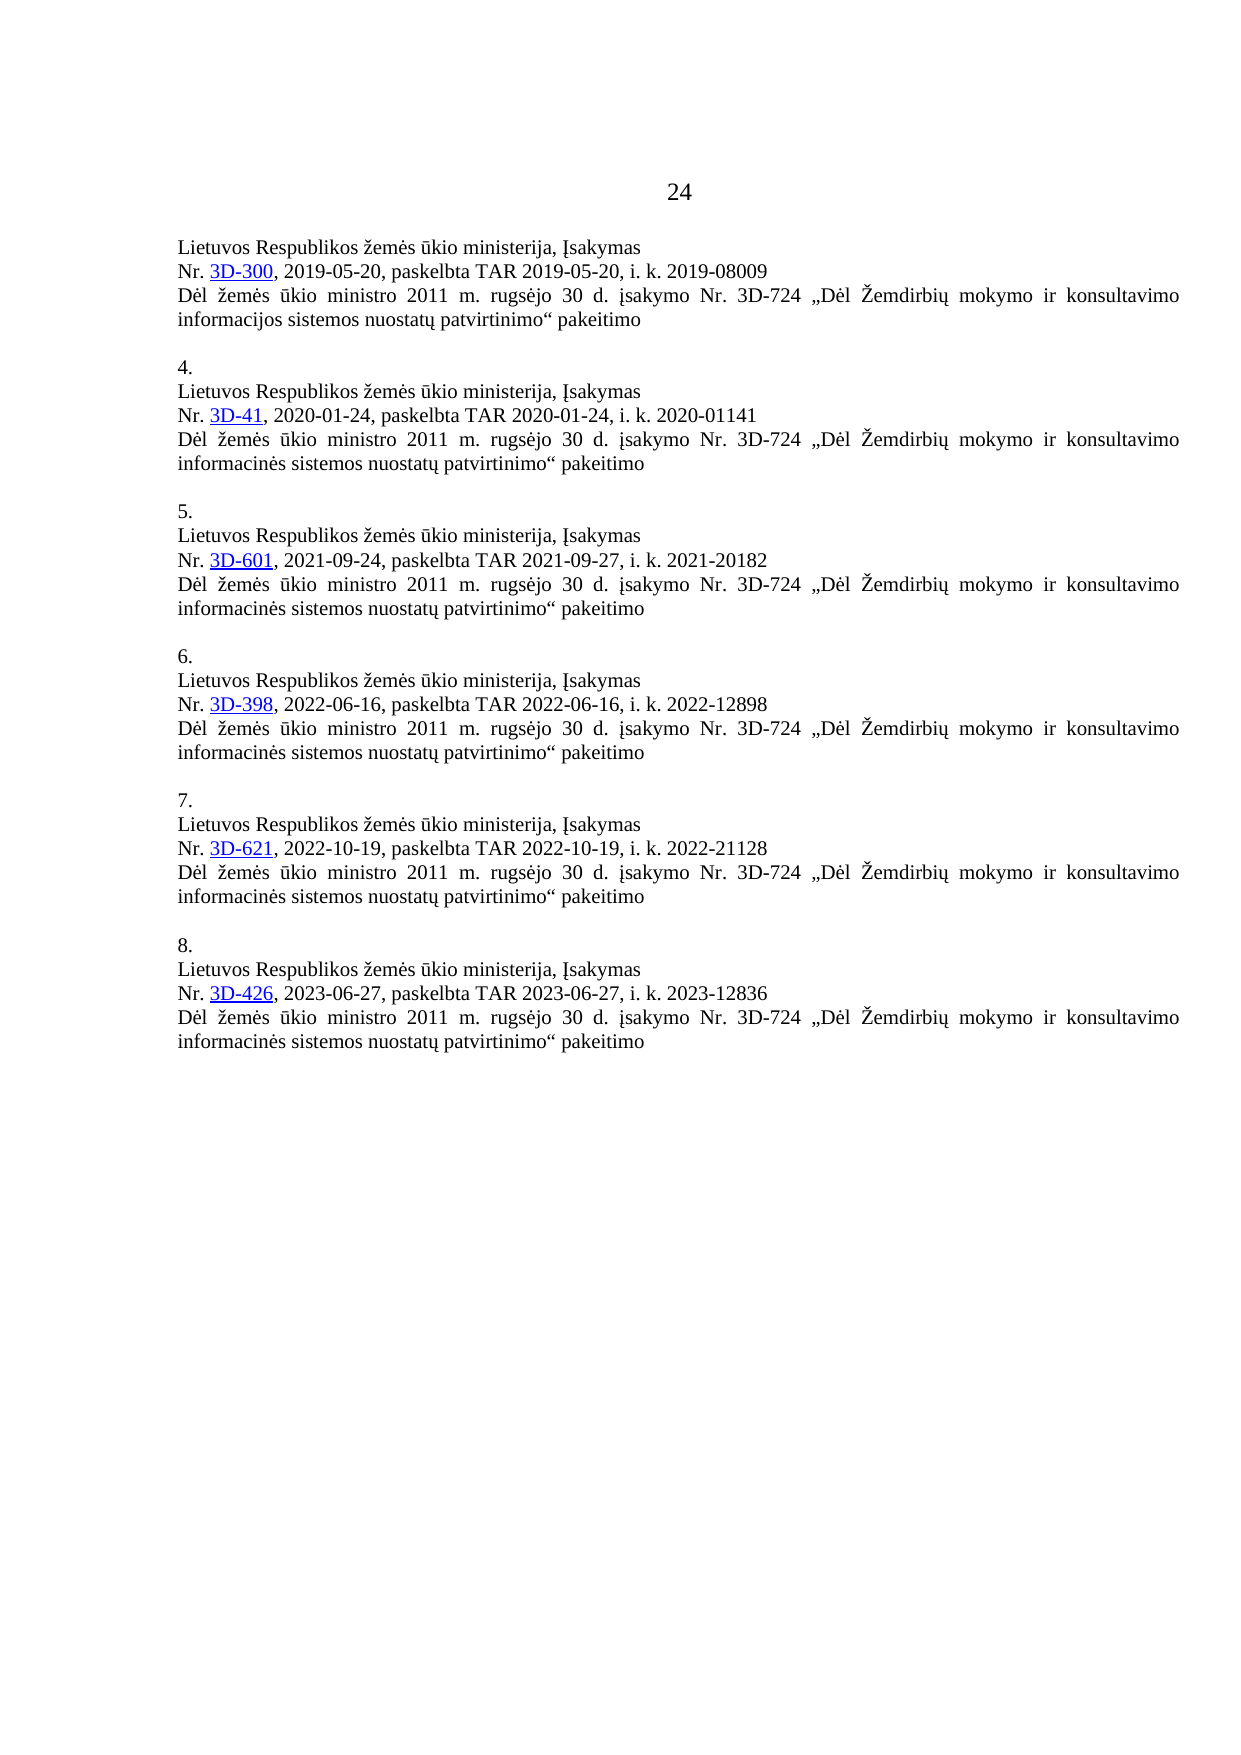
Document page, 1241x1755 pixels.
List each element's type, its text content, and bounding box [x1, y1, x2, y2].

text Dėl žemės ūkio ministro 2011 m. rugsėjo 30 d. įsakymo Nr. 3D-724 „Dėl Žemdirbių mokymo ir konsultavimo informacinės sistemos nuostatų patvirtinimo“ pakeitimo [177, 427, 1181, 475]
text 7. [177, 788, 1181, 812]
text Lietuvos Respublikos žemės ūkio ministerija, Įsakymas [177, 668, 1181, 692]
text Nr. 3D-398, 2022-06-16, paskelbta TAR 2022-06-16, i. k. 2022-12898 [177, 692, 1181, 716]
text Nr. 3D-300, 2019-05-20, paskelbta TAR 2019-05-20, i. k. 2019-08009 [177, 259, 1181, 283]
text Nr. 3D-41, 2020-01-24, paskelbta TAR 2020-01-24, i. k. 2020-01141 [177, 403, 1181, 427]
text Nr. 3D-621, 2022-10-19, paskelbta TAR 2022-10-19, i. k. 2022-21128 [177, 836, 1181, 860]
text Dėl žemės ūkio ministro 2011 m. rugsėjo 30 d. įsakymo Nr. 3D-724 „Dėl Žemdirbių mokymo ir konsultavimo informacinės sistemos nuostatų patvirtinimo“ pakeitimo [177, 716, 1181, 764]
text Lietuvos Respublikos žemės ūkio ministerija, Įsakymas [177, 523, 1181, 547]
text Nr. 3D-601, 2021-09-24, paskelbta TAR 2021-09-27, i. k. 2021-20182 [177, 547, 1181, 572]
text Lietuvos Respublikos žemės ūkio ministerija, Įsakymas [177, 379, 1181, 403]
text Lietuvos Respublikos žemės ūkio ministerija, Įsakymas [177, 957, 1181, 981]
text 8. [177, 932, 1181, 957]
text 5. [177, 499, 1181, 523]
text Dėl žemės ūkio ministro 2011 m. rugsėjo 30 d. įsakymo Nr. 3D-724 „Dėl Žemdirbių mokymo ir konsultavimo informacinės sistemos nuostatų patvirtinimo“ pakeitimo [177, 572, 1181, 620]
text Lietuvos Respublikos žemės ūkio ministerija, Įsakymas [177, 235, 1181, 259]
text Dėl žemės ūkio ministro 2011 m. rugsėjo 30 d. įsakymo Nr. 3D-724 „Dėl Žemdirbių mokymo ir konsultavimo informacinės sistemos nuostatų patvirtinimo“ pakeitimo [177, 1005, 1181, 1053]
text 6. [177, 644, 1181, 668]
text Dėl žemės ūkio ministro 2011 m. rugsėjo 30 d. įsakymo Nr. 3D-724 „Dėl Žemdirbių mokymo ir konsultavimo informacijos sistemos nuostatų patvirtinimo“ pakeitimo [177, 283, 1181, 331]
text Nr. 3D-426, 2023-06-27, paskelbta TAR 2023-06-27, i. k. 2023-12836 [177, 981, 1181, 1005]
text 4. [177, 355, 1181, 379]
text Lietuvos Respublikos žemės ūkio ministerija, Įsakymas [177, 812, 1181, 836]
text Dėl žemės ūkio ministro 2011 m. rugsėjo 30 d. įsakymo Nr. 3D-724 „Dėl Žemdirbių mokymo ir konsultavimo informacinės sistemos nuostatų patvirtinimo“ pakeitimo [177, 860, 1181, 908]
